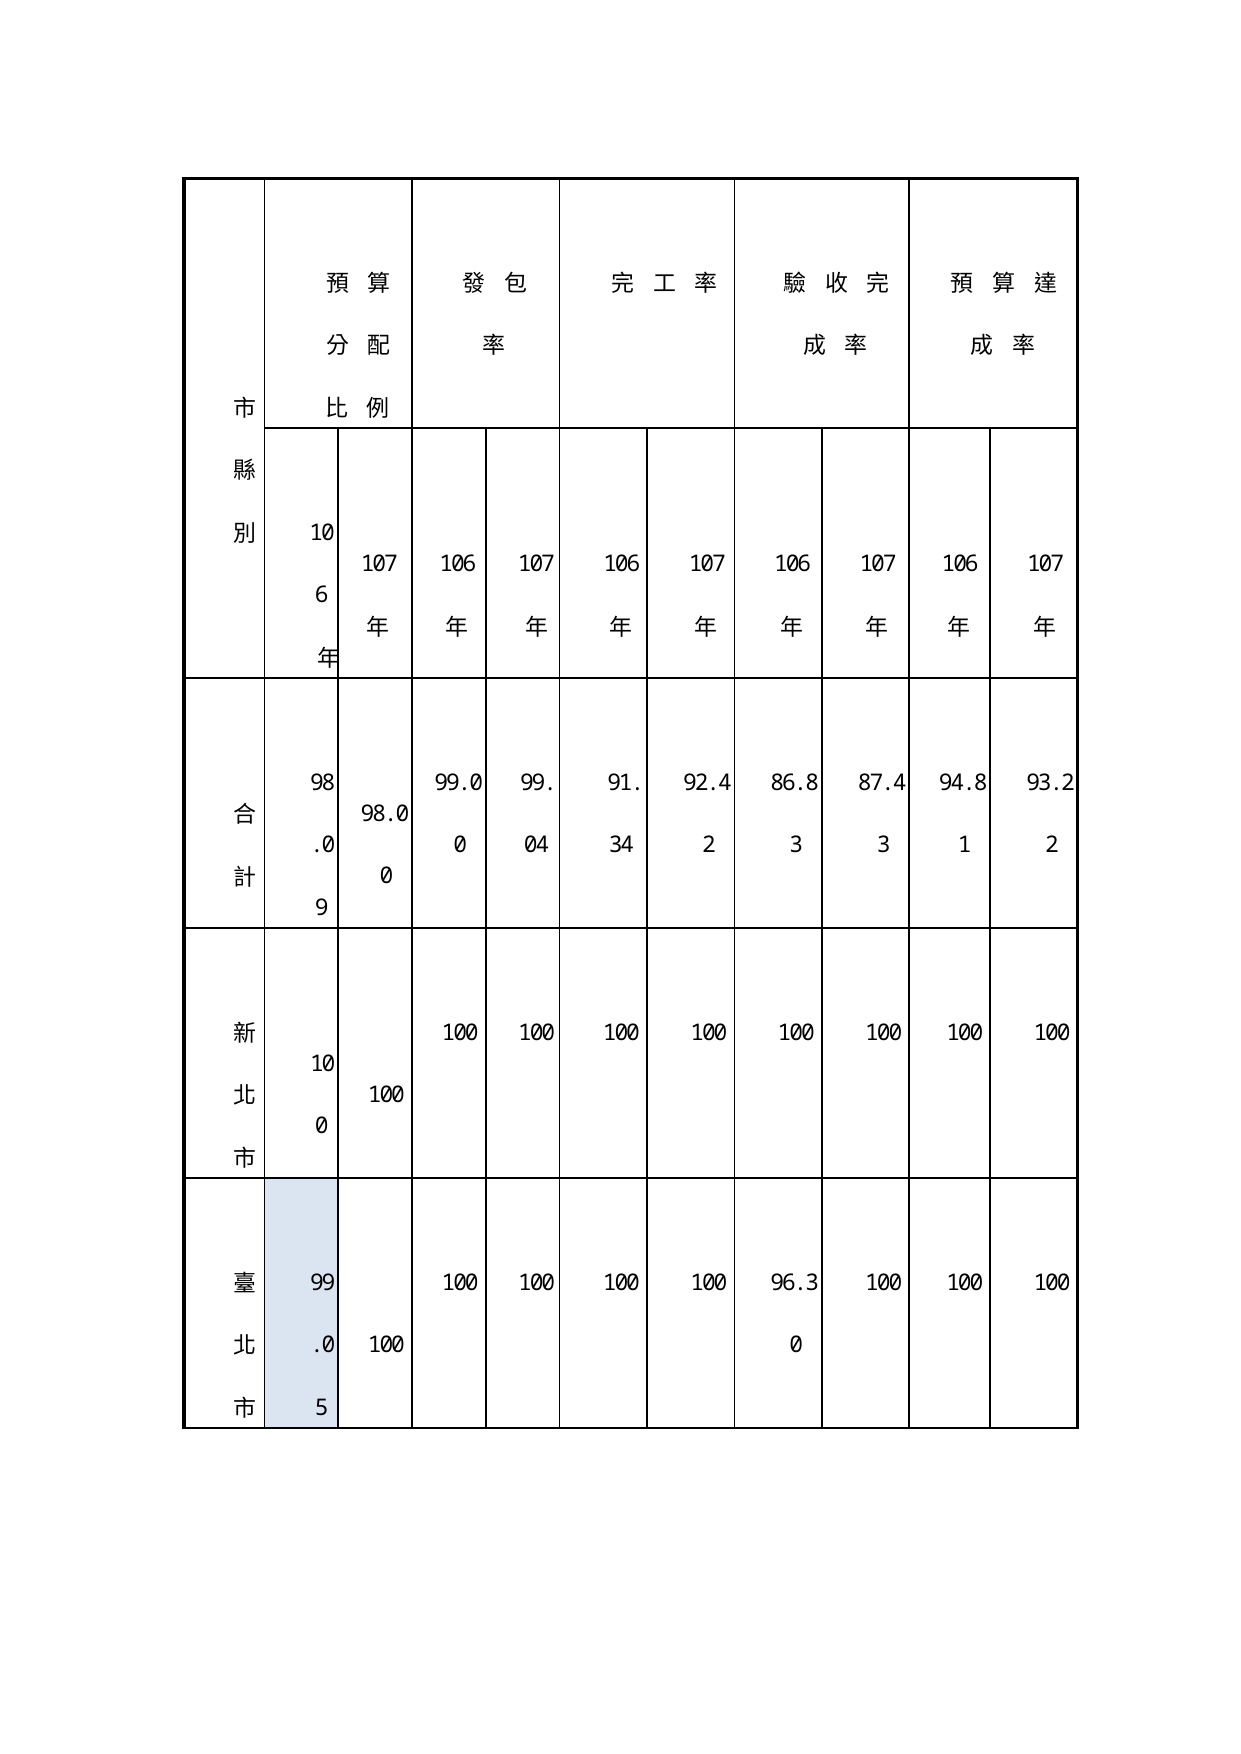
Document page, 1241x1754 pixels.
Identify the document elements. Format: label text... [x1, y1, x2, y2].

table_cell 100 [823, 1179, 908, 1427]
table_cell 100 [910, 929, 989, 1177]
table_cell 100 [991, 1179, 1076, 1427]
table_cell 100 [560, 1179, 646, 1427]
table_cell 106年 [265, 429, 337, 677]
table_header 預算分配比例 [265, 180, 411, 427]
table_cell 新北市 [186, 929, 264, 1177]
table_cell 99.04 [487, 679, 559, 927]
table_header 驗收完成率 [735, 180, 908, 427]
table_header 發包率 [413, 180, 559, 427]
table_cell 107年 [823, 429, 908, 677]
table_cell 100 [991, 929, 1076, 1177]
table_cell 100 [487, 1179, 559, 1427]
table_cell 99.00 [413, 679, 485, 927]
table_cell 107年 [648, 429, 734, 677]
table_cell 96.30 [735, 1179, 821, 1427]
table_cell 91.34 [560, 679, 646, 927]
table_header 預算達成率 [910, 180, 1076, 427]
table_cell 合計 [186, 679, 264, 927]
table_cell 106年 [910, 429, 989, 677]
table_cell 100 [910, 1179, 989, 1427]
table_cell 100 [735, 929, 821, 1177]
table_cell 87.43 [823, 679, 908, 927]
table_cell 100 [560, 929, 646, 1177]
table_cell 107年 [991, 429, 1076, 677]
table_cell 94.81 [910, 679, 989, 927]
table_cell 106年 [560, 429, 646, 677]
table_cell 100 [823, 929, 908, 1177]
table_cell 100 [339, 929, 411, 1177]
table_cell 100 [648, 1179, 734, 1427]
table_cell 98.00 [339, 679, 411, 927]
table_cell 92.42 [648, 679, 734, 927]
table_cell 100 [413, 929, 485, 1177]
table_cell 99.05 [265, 1179, 337, 1427]
table_cell 100 [648, 929, 734, 1177]
table_cell 106年 [413, 429, 485, 677]
table_cell 98.09 [265, 679, 337, 927]
table_cell 臺北市 [186, 1179, 264, 1427]
table_cell 107年 [487, 429, 559, 677]
table_cell 100 [339, 1179, 411, 1427]
table_cell 107年 [339, 429, 411, 677]
table_header 市縣別 [186, 180, 264, 677]
table_cell 100 [265, 929, 337, 1177]
table_header 完工率 [560, 180, 734, 427]
table_cell 86.83 [735, 679, 821, 927]
table_cell 100 [487, 929, 559, 1177]
table_cell 106年 [735, 429, 821, 677]
table_cell 100 [413, 1179, 485, 1427]
table_cell 93.22 [991, 679, 1076, 927]
